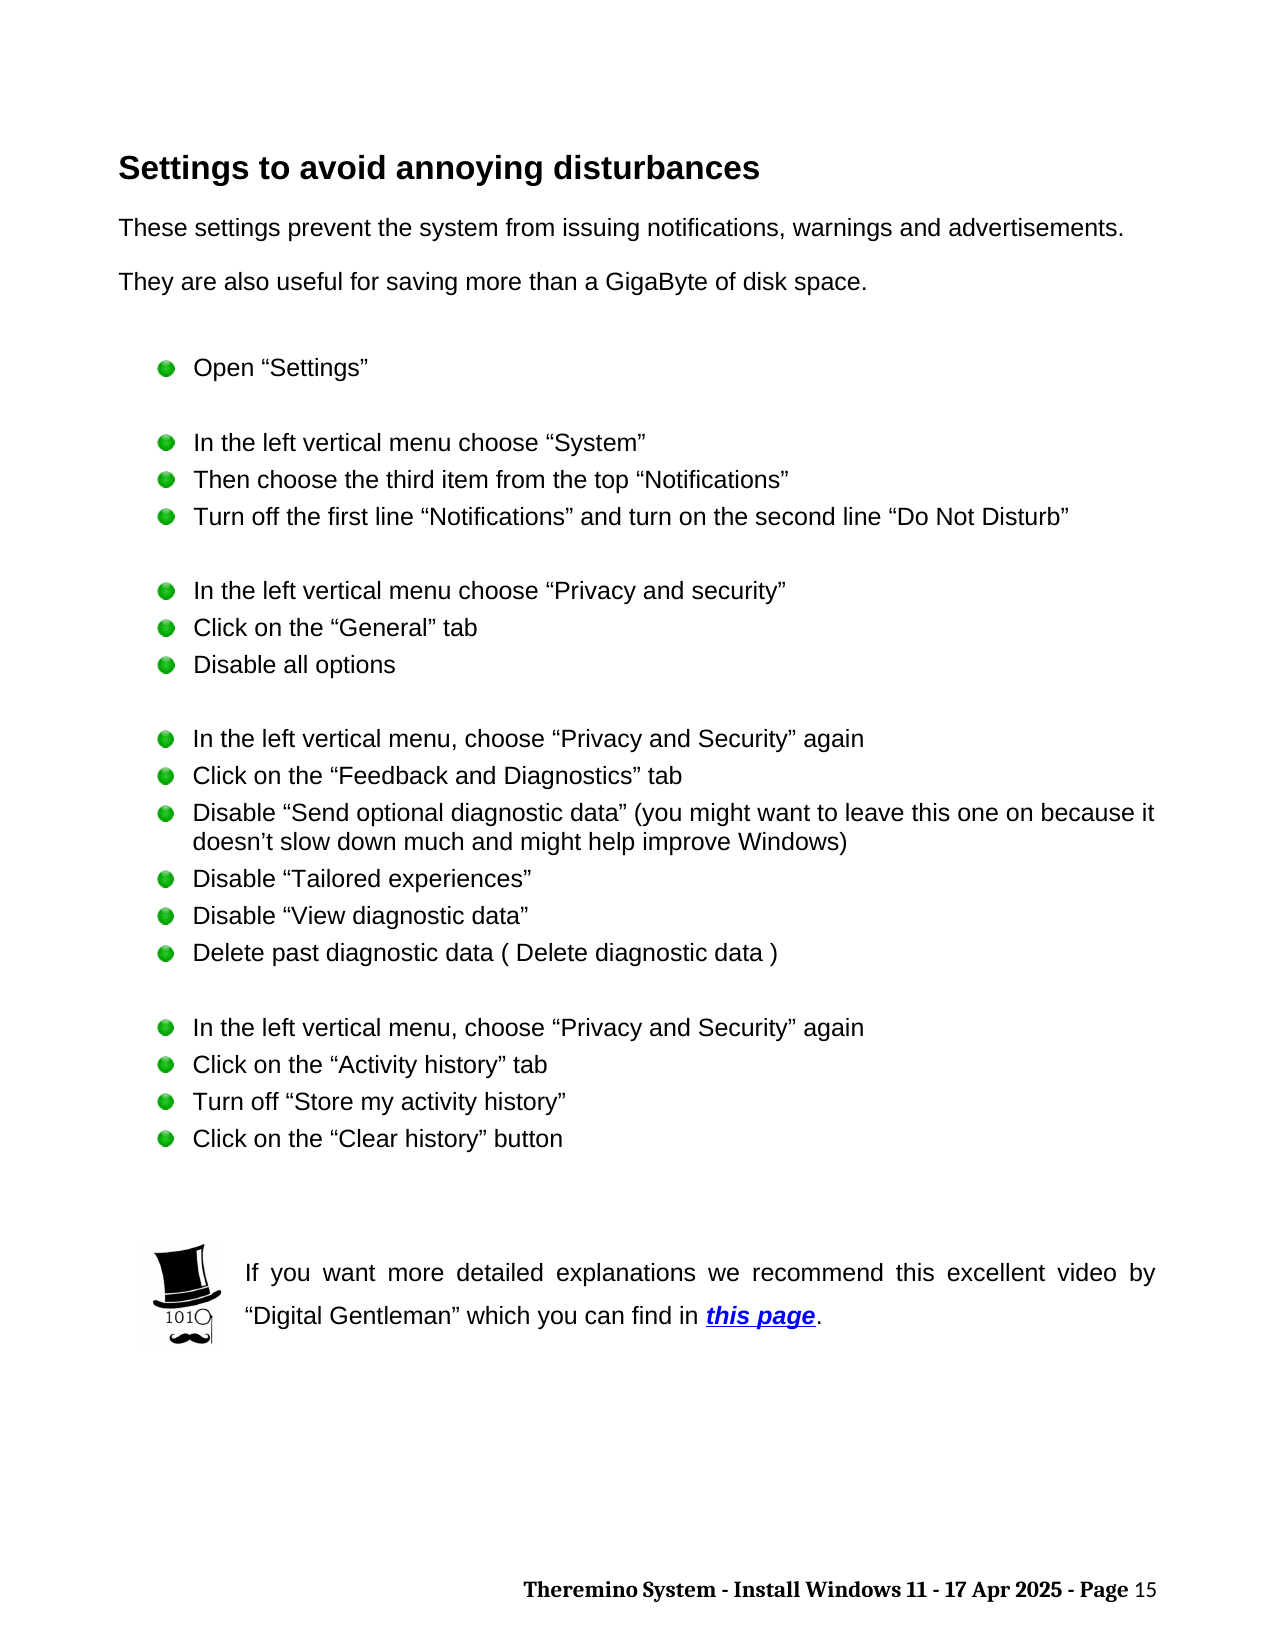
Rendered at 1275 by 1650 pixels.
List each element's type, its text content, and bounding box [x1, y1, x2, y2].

list Disable “Send optional diagnostic data” (you might want to leave this one on because it doesn’t slow down much and might help improve Windows) [155, 798, 1157, 856]
list Turn off “Store my activity history” [155, 1087, 1157, 1116]
list In the left vertical menu, choose “Privacy and Security” again [155, 724, 1157, 753]
list Click on the “Activity history” tab [155, 1050, 1157, 1078]
picture [156, 433, 175, 451]
picture [156, 766, 174, 785]
picture [156, 869, 174, 888]
list In the left vertical menu choose “System” [156, 428, 1157, 456]
picture [137, 1242, 224, 1346]
picture [156, 1092, 174, 1110]
list Disable all options [156, 650, 1157, 679]
list In the left vertical menu choose “Privacy and security” [156, 576, 1157, 605]
picture [156, 729, 174, 748]
list Delete past diagnostic data ( Delete diagnostic data ) [155, 938, 1157, 967]
picture [156, 655, 175, 674]
picture [156, 618, 175, 637]
list Disable “Tailored experiences” [155, 864, 1157, 893]
picture [156, 470, 175, 488]
text They are also useful for saving more than a GigaByte of disk space. [118, 267, 1157, 328]
picture [156, 507, 175, 525]
picture [156, 906, 174, 925]
list In the left vertical menu, choose “Privacy and Security” again [155, 1013, 1157, 1041]
list Click on the “Clear history” button [155, 1124, 1157, 1153]
text If you want more detailed explanations we recommend this excellent video by “Digital Gentleman” which you can find in this page. [226, 1258, 1157, 1330]
picture [156, 1055, 174, 1073]
picture [156, 1018, 174, 1036]
list Click on the “Feedback and Diagnostics” tab [155, 761, 1157, 790]
list Disable “View diagnostic data” [155, 901, 1157, 930]
picture [156, 944, 174, 962]
picture [156, 359, 175, 377]
list Turn off the first line “Notifications” and turn on the second line “Do Not Disturb” [156, 502, 1157, 531]
picture [156, 581, 175, 600]
list Click on the “General” tab [156, 613, 1157, 642]
text These settings prevent the system from issuing notifications, warnings and advertisements. [118, 213, 1157, 241]
list Open “Settings” [156, 353, 1157, 382]
text Settings to avoid annoying disturbances [118, 148, 1157, 186]
picture [156, 1129, 174, 1147]
list Then choose the third item from the top “Notifications” [156, 465, 1157, 493]
picture [156, 804, 174, 822]
